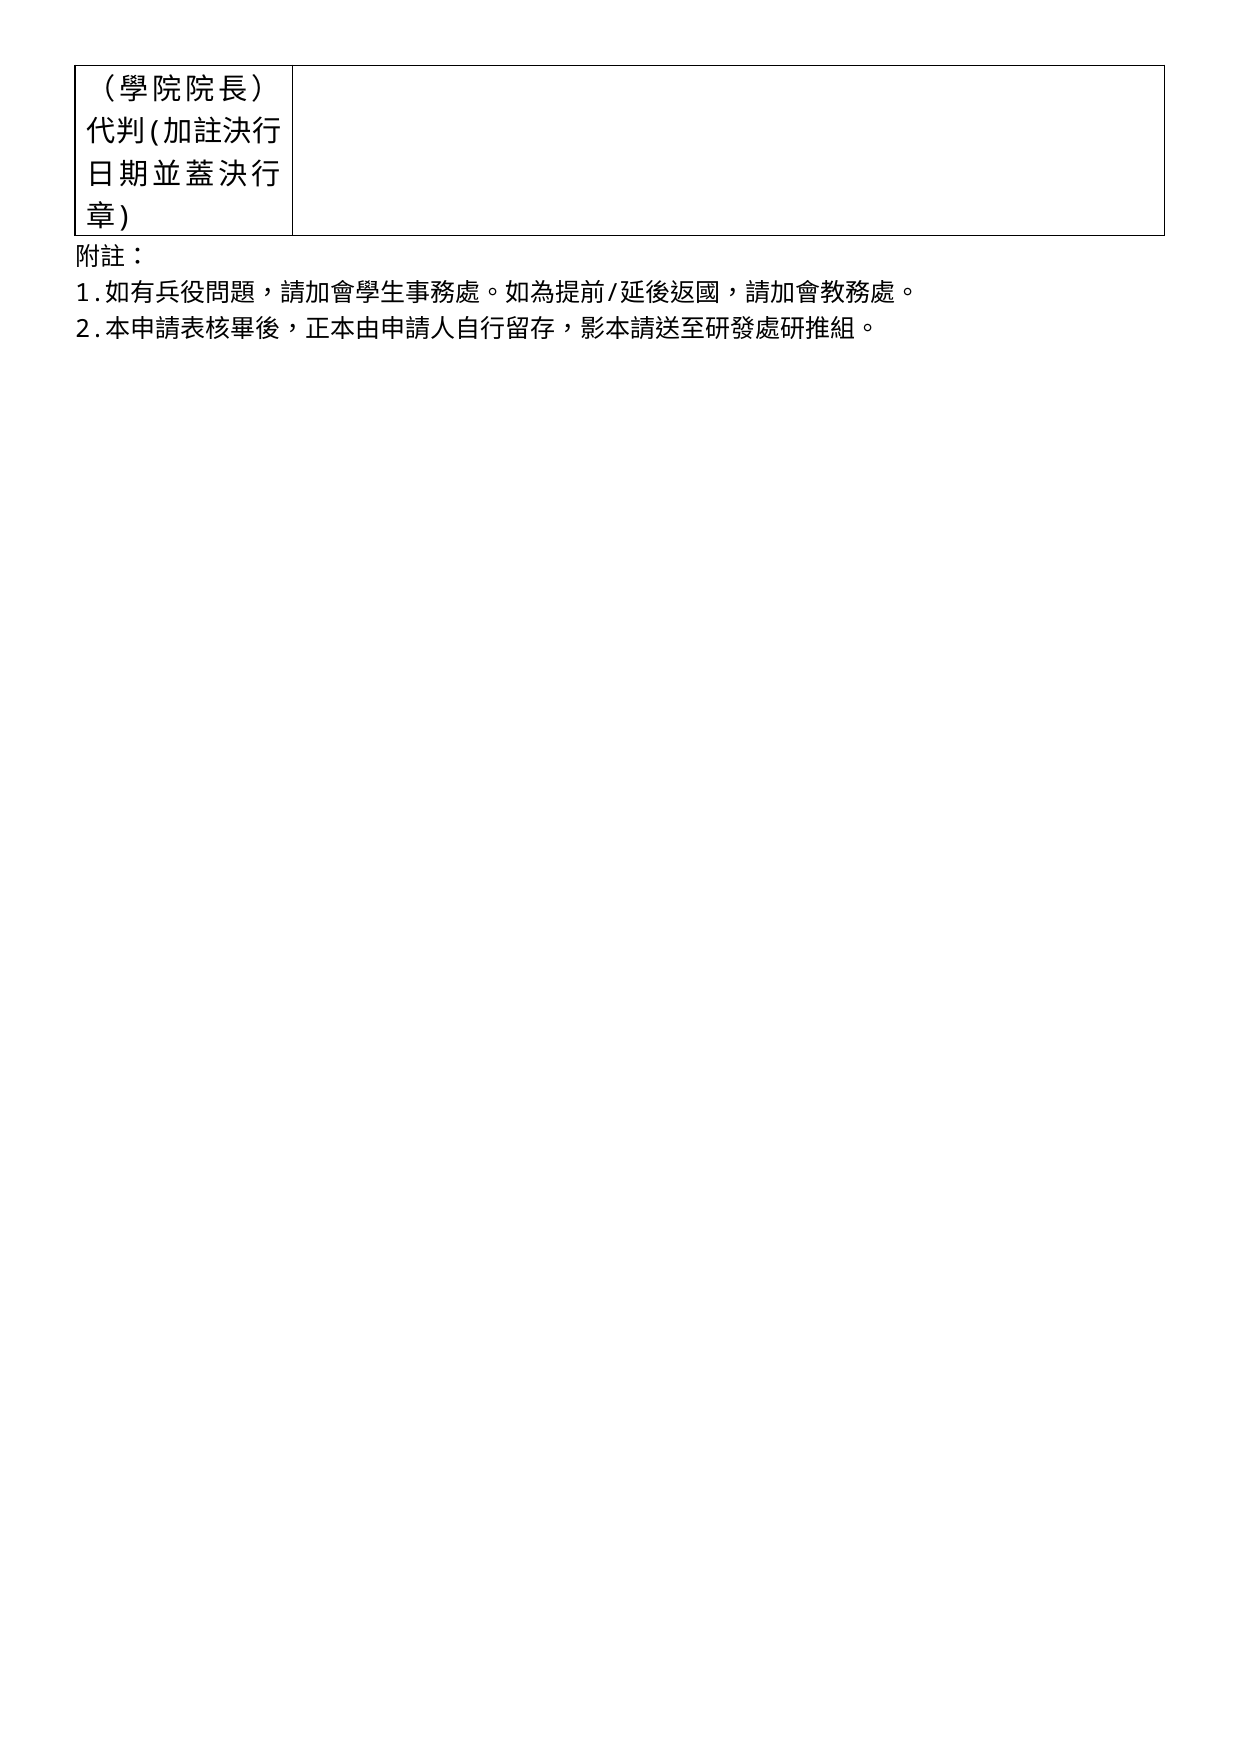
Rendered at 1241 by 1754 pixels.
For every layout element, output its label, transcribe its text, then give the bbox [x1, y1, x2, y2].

text 2.本申請表核畢後，正本由申請人自行留存，影本請送至研發處研推組。 [75, 308, 1165, 345]
table_cell （學院院長）代判(加註決行日期並蓋決行章) [76, 66, 292, 235]
text 附註： [75, 236, 1165, 272]
table_cell [293, 66, 1164, 235]
text 1.如有兵役問題，請加會學生事務處。如為提前/延後返國，請加會教務處。 [75, 272, 1165, 308]
